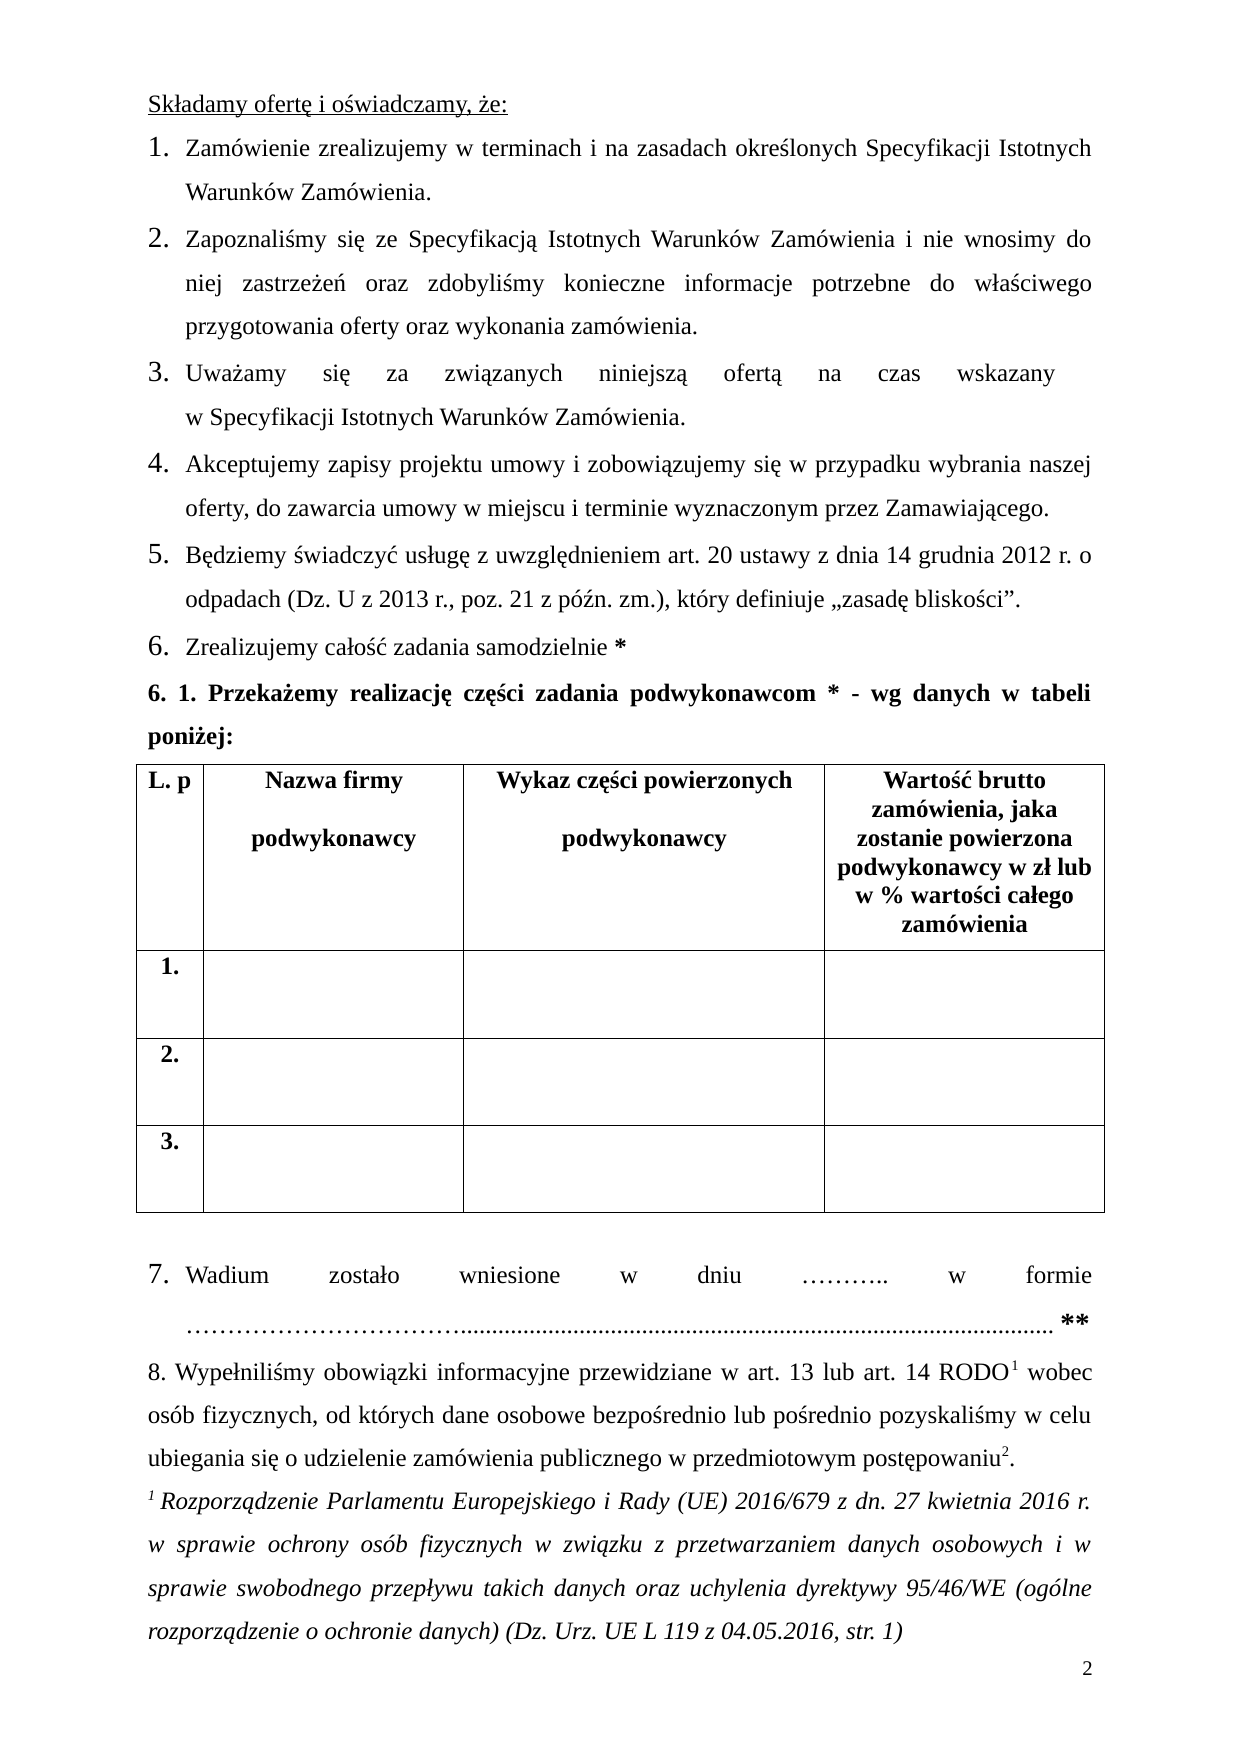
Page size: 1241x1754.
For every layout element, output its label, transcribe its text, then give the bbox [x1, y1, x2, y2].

text 6. 1. Przekażemy realizację części zadania podwykonawcom * - wg danych w tabeli poniżej: [148, 678, 1092, 750]
list Wadium zostało wniesione w dniu ……….. w formie ……………………………............................................................................................... ** [148, 1256, 1092, 1340]
table_cell [204, 951, 463, 1038]
table_cell 1. [137, 951, 203, 1038]
table_cell 2. [137, 1039, 203, 1125]
table_cell [204, 1039, 463, 1125]
list Akceptujemy zapisy projektu umowy i zobowiązujemy się w przypadku wybrania naszej oferty, do zawarcia umowy w miejscu i terminie wyznaczonym przez Zamawiającego. [148, 446, 1092, 522]
text Składamy ofertę i oświadczamy, że: [148, 89, 1092, 117]
table_header L. p [137, 765, 203, 950]
table_cell [464, 1039, 824, 1125]
table_cell [464, 1126, 824, 1212]
list Zrealizujemy całość zadania samodzielnie * [148, 628, 1092, 661]
list Uważamy się za związanych niniejszą ofertą na czas wskazany w Specyfikacji Istotnych Warunków Zamówienia. [148, 354, 1092, 431]
list Będziemy świadczyć usługę z uwzględnieniem art. 20 ustawy z dnia 14 grudnia 2012 r. o odpadach (Dz. U z 2013 r., poz. 21 z późn. zm.), który definiuje „zasadę bliskości”. [148, 537, 1092, 613]
table_header Nazwa firmy podwykonawcy [204, 765, 463, 950]
text 8. Wypełniliśmy obowiązki informacyjne przewidziane w art. 13 lub art. 14 RODO1 wobec osób fizycznych, od których dane osobowe bezpośrednio lub pośrednio pozyskaliśmy w celu ubiegania się o udzielenie zamówienia publicznego w przedmiotowym postępowaniu2. [148, 1357, 1092, 1472]
list Zamówienie zrealizujemy w terminach i na zasadach określonych Specyfikacji Istotnych Warunków Zamówienia. [148, 129, 1092, 206]
table_cell 3. [137, 1126, 203, 1212]
table_header Wartość brutto zamówienia, jaka zostanie powierzona podwykonawcy w zł lub w % wartości całego zamówienia [825, 765, 1104, 950]
table_cell [825, 1039, 1104, 1125]
table_cell [825, 951, 1104, 1038]
table_cell [464, 951, 824, 1038]
table_cell [825, 1126, 1104, 1212]
list Zapoznaliśmy się ze Specyfikacją Istotnych Warunków Zamówienia i nie wnosimy do niej zastrzeżeń oraz zdobyliśmy konieczne informacje potrzebne do właściwego przygotowania oferty oraz wykonania zamówienia. [148, 220, 1092, 340]
table_header Wykaz części powierzonych podwykonawcy [464, 765, 824, 950]
text 1 Rozporządzenie Parlamentu Europejskiego i Rady (UE) 2016/679 z dn. 27 kwietnia 2016 r. w sprawie ochrony osób fizycznych w związku z przetwarzaniem danych osobowych i w sprawie swobodnego przepływu takich danych oraz uchylenia dyrektywy 95/46/WE (ogólne rozporządzenie o ochronie danych) (Dz. Urz. UE L 119 z 04.05.2016, str. 1) [148, 1486, 1092, 1644]
table_cell [204, 1126, 463, 1212]
